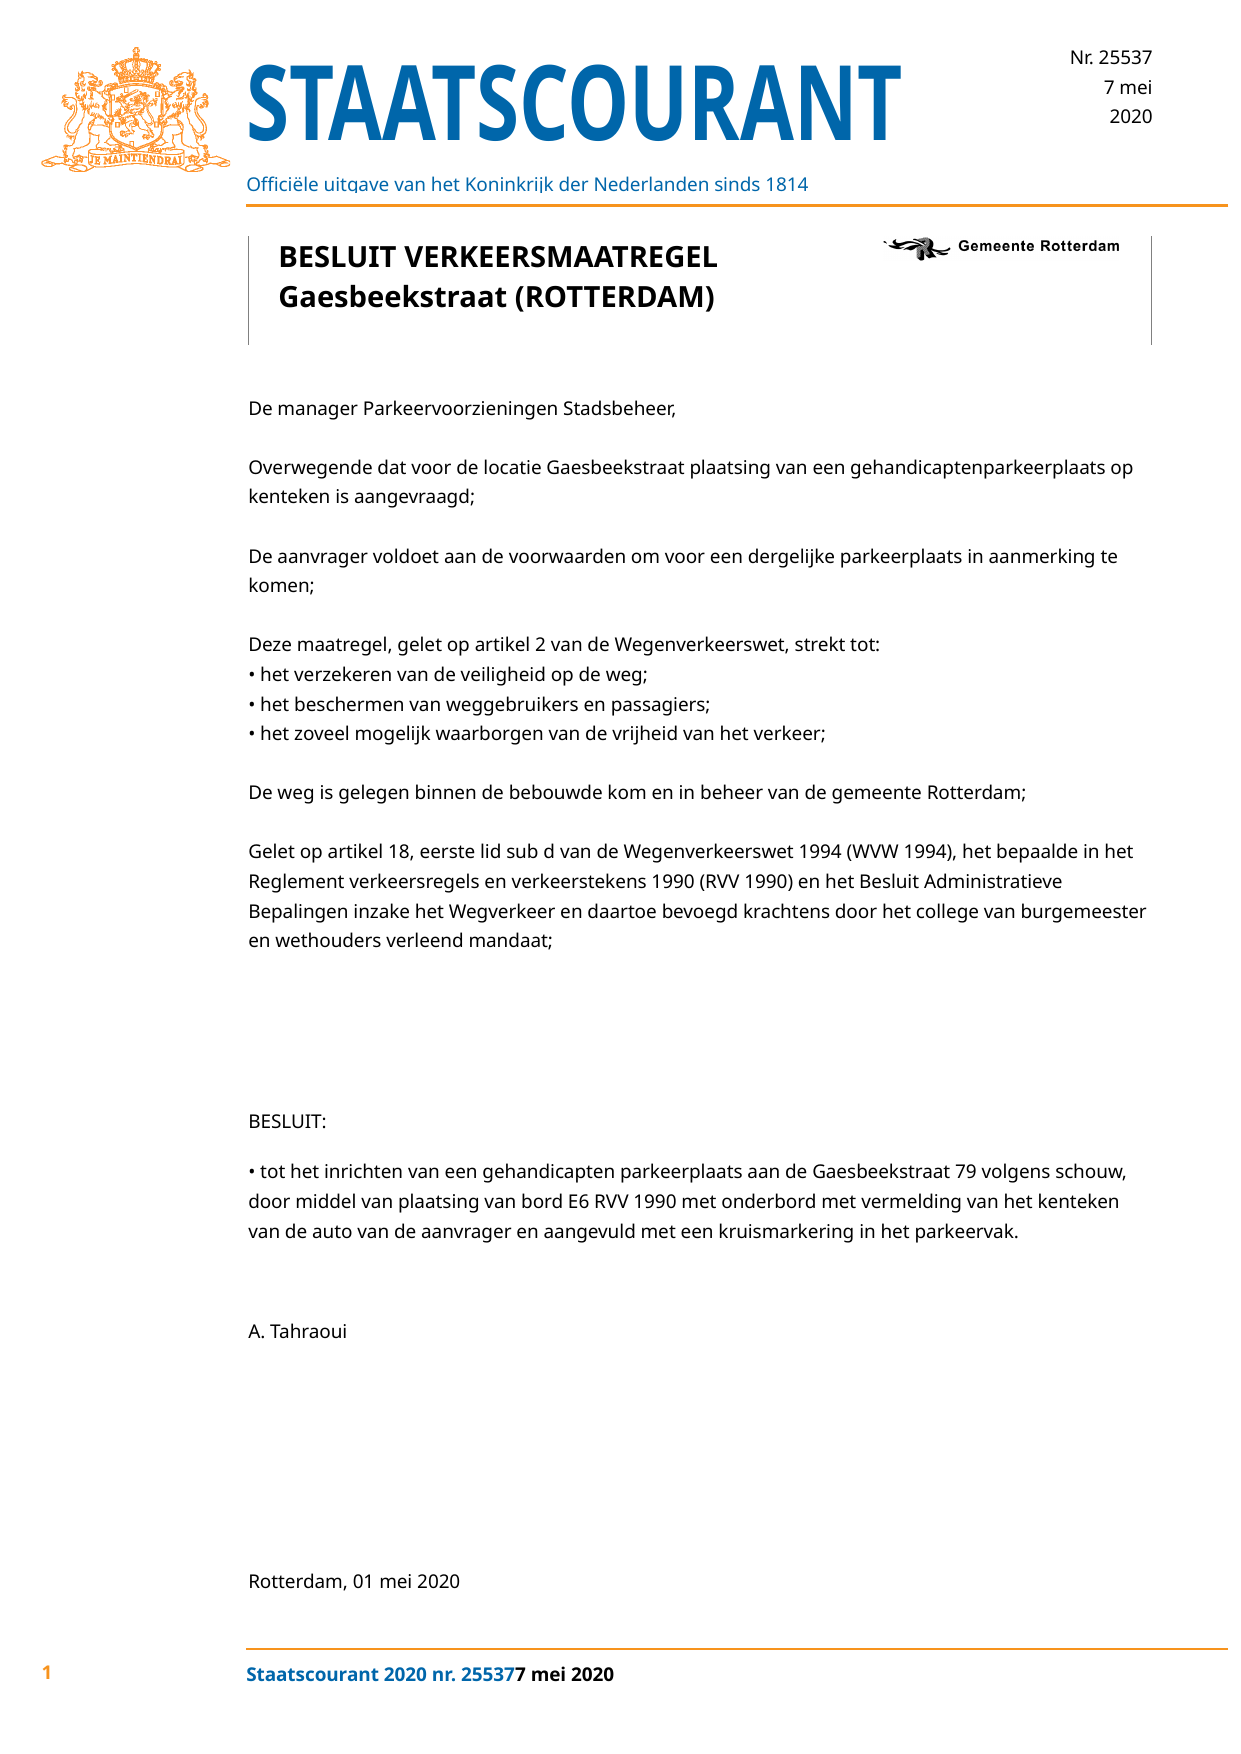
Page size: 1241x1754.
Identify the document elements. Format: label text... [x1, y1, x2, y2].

text Deze maatregel, gelet op artikel 2 van de Wegenverkeerswet, strekt tot: [248, 632, 1152, 657]
text BESLUIT: [248, 1108, 1152, 1134]
text • tot het inrichten van een gehandicapten parkeerplaats aan de Gaesbeekstraat 79 volgens schouw, door middel van plaatsing van bord E6 RVV 1990 met onderbord met vermelding van het kenteken van de auto van de aanvrager en aangevuld met een kruismarkering in het parkeervak. [248, 1159, 1152, 1244]
text Overwegende dat voor de locatie Gaesbeekstraat plaatsing van een gehandicaptenparkeerplaats op kenteken is aangevraagd; [248, 454, 1152, 509]
text De weg is gelegen binnen de bebouwde kom en in beheer van de gemeente Rotterdam; [248, 779, 1152, 805]
text A. Tahraoui [248, 1319, 1152, 1344]
text • het beschermen van weggebruikers en passagiers; [248, 691, 1152, 717]
text • het verzekeren van de veiligheid op de weg; [248, 661, 1152, 687]
table_header [850, 236, 1151, 345]
text De manager Parkeervoorzieningen Stadsbeheer, [248, 395, 1152, 421]
text Rotterdam, 01 mei 2020 [248, 1568, 1152, 1594]
text • het zoveel mogelijk waarborgen van de vrijheid van het verkeer; [248, 720, 1152, 746]
picture [882, 236, 1119, 261]
picture [41, 47, 231, 172]
text Gelet op artikel 18, eerste lid sub d van de Wegenverkeerswet 1994 (WVW 1994), het bepaalde in het Reglement verkeersregels en verkeerstekens 1990 (RVV 1990) en het Besluit Administratieve Bepalingen inzake het Wegverkeer en daartoe bevoegd krachtens door het college van burgemeester en wethouders verleend mandaat; [248, 839, 1152, 953]
text De aanvrager voldoet aan de voorwaarden om voor een dergelijke parkeerplaats in aanmerking te komen; [248, 543, 1152, 598]
table_header BESLUIT VERKEERSMAATREGEL Gaesbeekstraat (ROTTERDAM) [249, 236, 850, 345]
